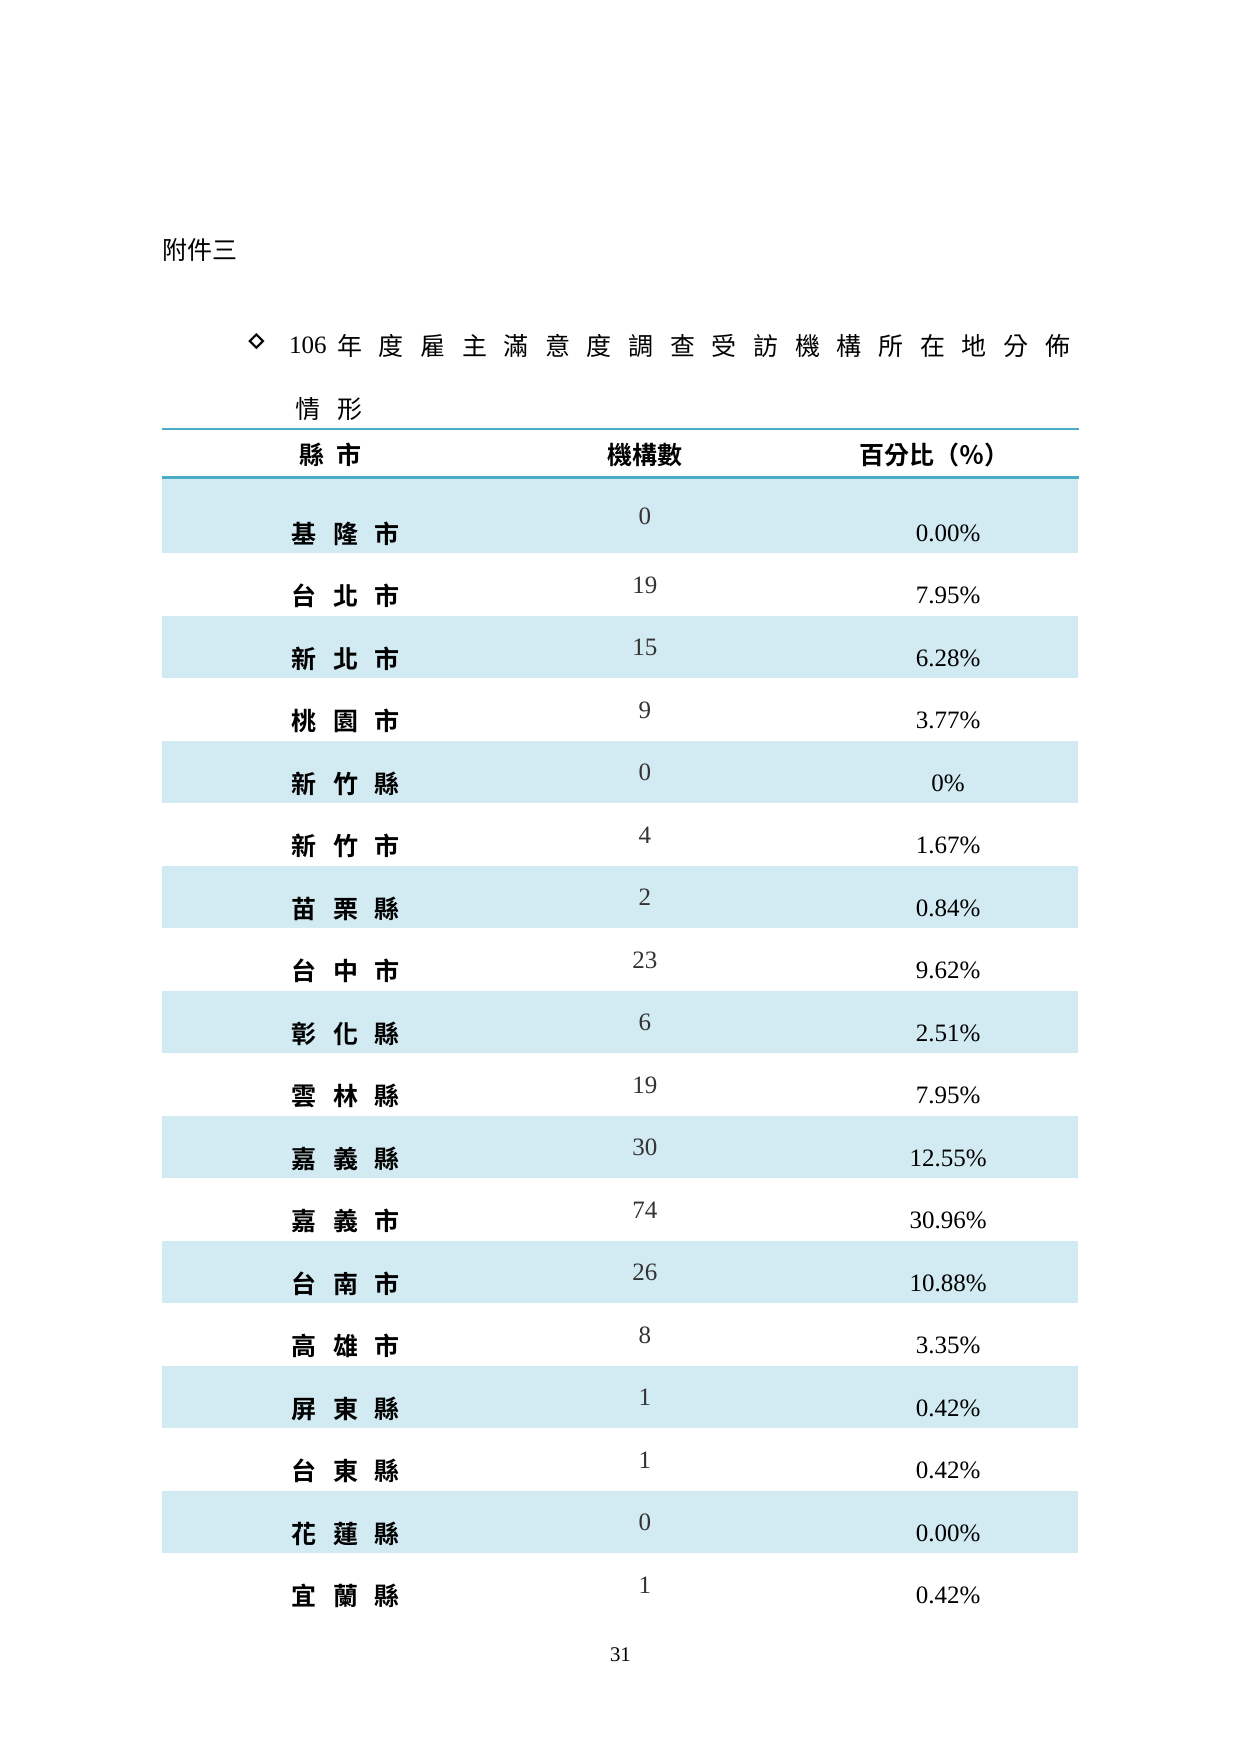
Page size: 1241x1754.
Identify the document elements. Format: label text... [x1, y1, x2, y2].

table_cell 30.96% [790, 1178, 1078, 1241]
table_cell 12.55% [790, 1116, 1078, 1178]
table_cell 7.95% [790, 1053, 1078, 1116]
table_cell 15 [499, 616, 790, 678]
table_cell 6 [499, 991, 790, 1053]
table_cell 雲林縣 [162, 1053, 499, 1116]
table_header 機構數 [499, 430, 790, 476]
table_cell 0 [499, 741, 790, 803]
table_cell 宜蘭縣 [162, 1553, 499, 1616]
table_cell 0.00% [790, 1491, 1078, 1553]
table_cell 6.28% [790, 616, 1078, 678]
table_cell 台東縣 [162, 1428, 499, 1491]
table_cell 2 [499, 866, 790, 928]
table_cell 8 [499, 1303, 790, 1366]
table_cell 19 [499, 553, 790, 616]
table_cell 3.35% [790, 1303, 1078, 1366]
table_cell 基隆市 [162, 479, 499, 553]
table_cell 1 [499, 1428, 790, 1491]
table_cell 新竹市 [162, 803, 499, 866]
table_header 縣 市 [162, 430, 499, 476]
table_cell 9.62% [790, 928, 1078, 991]
list 106年度雇主滿意度調查受訪機構所在地分佈情形 [212, 303, 1078, 428]
table_cell 1 [499, 1366, 790, 1428]
table_cell 新北市 [162, 616, 499, 678]
table_cell 屏東縣 [162, 1366, 499, 1428]
table_cell 0 [499, 1491, 790, 1553]
subtitle 附件三:106年度雇主滿意度調查受訪機構所在地分佈情形 [162, 197, 1078, 275]
table_cell 1.67% [790, 803, 1078, 866]
table_cell 0% [790, 741, 1078, 803]
table_cell 10.88% [790, 1241, 1078, 1303]
table_cell 0.42% [790, 1428, 1078, 1491]
table_cell 23 [499, 928, 790, 991]
table_cell 30 [499, 1116, 790, 1178]
table_cell 苗栗縣 [162, 866, 499, 928]
table_cell 台中市 [162, 928, 499, 991]
table_cell 3.77% [790, 678, 1078, 741]
table_cell 0.42% [790, 1366, 1078, 1428]
table_cell 0.84% [790, 866, 1078, 928]
table_cell 19 [499, 1053, 790, 1116]
table_cell 嘉義縣 [162, 1116, 499, 1178]
table_cell 0.00% [790, 479, 1078, 553]
table_cell 1 [499, 1553, 790, 1616]
table_cell 0.42% [790, 1553, 1078, 1616]
table_cell 花蓮縣 [162, 1491, 499, 1553]
table_cell 7.95% [790, 553, 1078, 616]
table_cell 0 [499, 479, 790, 553]
table_cell 2.51% [790, 991, 1078, 1053]
table_cell 台南市 [162, 1241, 499, 1303]
table_cell 新竹縣 [162, 741, 499, 803]
table_cell 台北市 [162, 553, 499, 616]
table_cell 嘉義市 [162, 1178, 499, 1241]
table_cell 9 [499, 678, 790, 741]
table_cell 桃園市 [162, 678, 499, 741]
table_header 百分比（％） [790, 430, 1078, 476]
table_cell 26 [499, 1241, 790, 1303]
table_cell 74 [499, 1178, 790, 1241]
table_cell 彰化縣 [162, 991, 499, 1053]
table_cell 高雄市 [162, 1303, 499, 1366]
table_cell 4 [499, 803, 790, 866]
